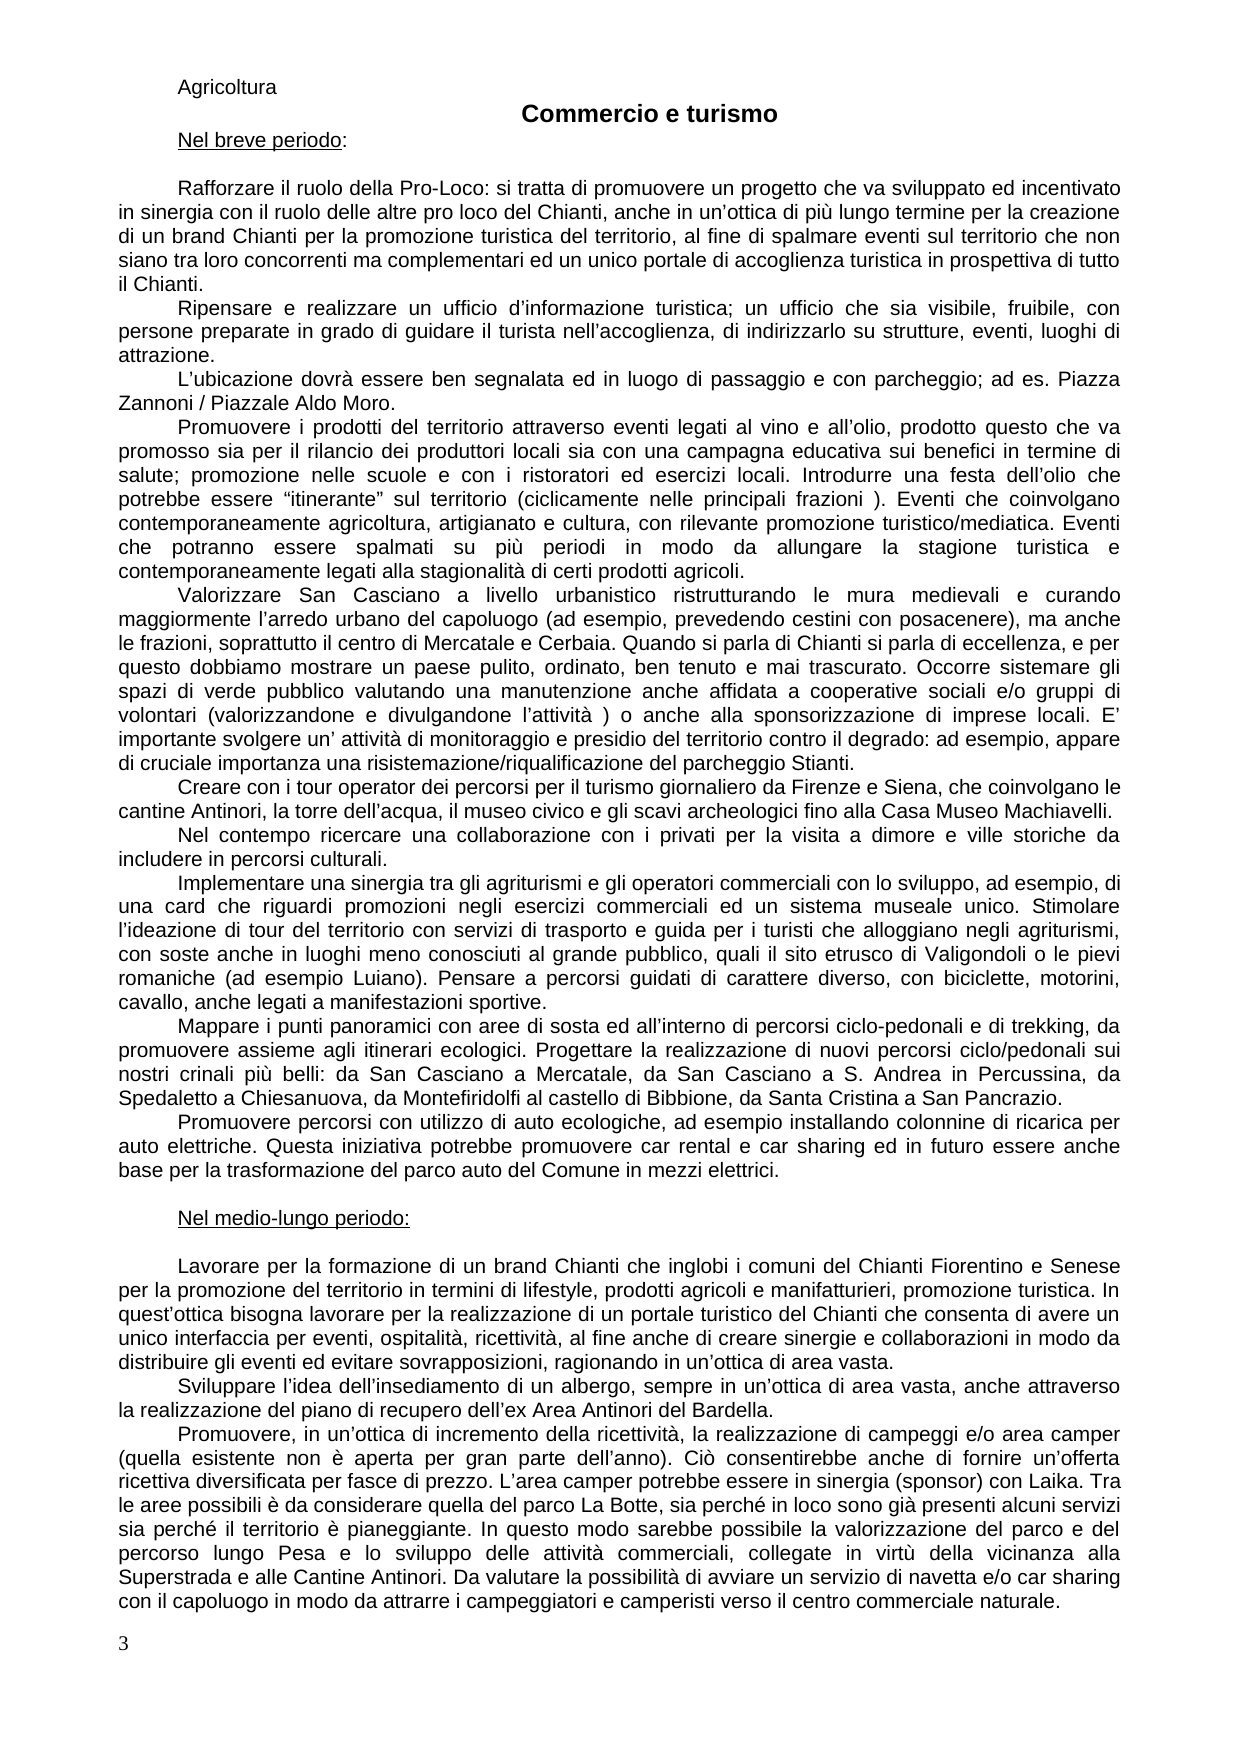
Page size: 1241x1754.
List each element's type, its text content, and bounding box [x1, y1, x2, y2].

text Nel contempo ricercare una collaborazione con i privati per la visita a dimore e ville storiche da includere in percorsi culturali. [118, 822, 1122, 870]
text Valorizzare San Casciano a livello urbanistico ristrutturando le mura medievali e curando maggiormente l’arredo urbano del capoluogo (ad esempio, prevedendo cestini con posacenere), ma anche le frazioni, soprattutto il centro di Mercatale e Cerbaia. Quando si parla di Chianti si parla di eccellenza, e per questo dobbiamo mostrare un paese pulito, ordinato, ben tenuto e mai trascurato. Occorre sistemare gli spazi di verde pubblico valutando una manutenzione anche affidata a cooperative sociali e/o gruppi di volontari (valorizzandone e divulgandone l’attività ) o anche alla sponsorizzazione di imprese locali. E’ importante svolgere un’ attività di monitoraggio e presidio del territorio contro il degrado: ad esempio, appare di cruciale importanza una risistemazione/riqualificazione del parcheggio Stianti. [118, 583, 1122, 774]
text Nel medio-lungo periodo: [118, 1206, 1122, 1230]
text Commercio e turismo [118, 99, 1122, 128]
text Lavorare per la formazione di un brand Chianti che inglobi i comuni del Chianti Fiorentino e Senese per la promozione del territorio in termini di lifestyle, prodotti agricoli e manifatturieri, promozione turistica. In quest’ottica bisogna lavorare per la realizzazione di un portale turistico del Chianti che consenta di avere un unico interfaccia per eventi, ospitalità, ricettività, al fine anche di creare sinergie e collaborazioni in modo da distribuire gli eventi ed evitare sovrapposizioni, ragionando in un’ottica di area vasta. [118, 1254, 1122, 1373]
text Creare con i tour operator dei percorsi per il turismo giornaliero da Firenze e Siena, che coinvolgano le cantine Antinori, la torre dell’acqua, il museo civico e gli scavi archeologici fino alla Casa Museo Machiavelli. [118, 774, 1122, 822]
text Promuovere i prodotti del territorio attraverso eventi legati al vino e all’olio, prodotto questo che va promosso sia per il rilancio dei produttori locali sia con una campagna educativa sui benefici in termine di salute; promozione nelle scuole e con i ristoratori ed esercizi locali. Introdurre una festa dell’olio che potrebbe essere “itinerante” sul territorio (ciclicamente nelle principali frazioni ). Eventi che coinvolgano contemporaneamente agricoltura, artigianato e cultura, con rilevante promozione turistico/mediatica. Eventi che potranno essere spalmati su più periodi in modo da allungare la stagione turistica e contemporaneamente legati alla stagionalità di certi prodotti agricoli. [118, 415, 1122, 583]
text Mappare i punti panoramici con aree di sosta ed all’interno di percorsi ciclo-pedonali e di trekking, da promuovere assieme agli itinerari ecologici. Progettare la realizzazione di nuovi percorsi ciclo/pedonali sui nostri crinali più belli: da San Casciano a Mercatale, da San Casciano a S. Andrea in Percussina, da Spedaletto a Chiesanuova, da Montefiridolfi al castello di Bibbione, da Santa Cristina a San Pancrazio. [118, 1014, 1122, 1110]
text Sviluppare l’idea dell’insediamento di un albergo, sempre in un’ottica di area vasta, anche attraverso la realizzazione del piano di recupero dell’ex Area Antinori del Bardella. [118, 1373, 1122, 1421]
text Rafforzare il ruolo della Pro-Loco: si tratta di promuovere un progetto che va sviluppato ed incentivato in sinergia con il ruolo delle altre pro loco del Chianti, anche in un’ottica di più lungo termine per la creazione di un brand Chianti per la promozione turistica del territorio, al fine di spalmare eventi sul territorio che non siano tra loro concorrenti ma complementari ed un unico portale di accoglienza turistica in prospettiva di tutto il Chianti. [118, 176, 1122, 295]
text Agricoltura [118, 75, 1122, 99]
text Promuovere, in un’ottica di incremento della ricettività, la realizzazione di campeggi e/o area camper (quella esistente non è aperta per gran parte dell’anno). Ciò consentirebbe anche di fornire un’offerta ricettiva diversificata per fasce di prezzo. L’area camper potrebbe essere in sinergia (sponsor) con Laika. Tra le aree possibili è da considerare quella del parco La Botte, sia perché in loco sono già presenti alcuni servizi sia perché il territorio è pianeggiante. In questo modo sarebbe possibile la valorizzazione del parco e del percorso lungo Pesa e lo sviluppo delle attività commerciali, collegate in virtù della vicinanza alla Superstrada e alle Cantine Antinori. Da valutare la possibilità di avviare un servizio di navetta e/o car sharing con il capoluogo in modo da attrarre i campeggiatori e camperisti verso il centro commerciale naturale. [118, 1421, 1122, 1613]
text Promuovere percorsi con utilizzo di auto ecologiche, ad esempio installando colonnine di ricarica per auto elettriche. Questa iniziativa potrebbe promuovere car rental e car sharing ed in futuro essere anche base per la trasformazione del parco auto del Comune in mezzi elettrici. [118, 1110, 1122, 1182]
text Ripensare e realizzare un ufficio d’informazione turistica; un ufficio che sia visibile, fruibile, con persone preparate in grado di guidare il turista nell’accoglienza, di indirizzarlo su strutture, eventi, luoghi di attrazione. [118, 295, 1122, 367]
text Implementare una sinergia tra gli agriturismi e gli operatori commerciali con lo sviluppo, ad esempio, di una card che riguardi promozioni negli esercizi commerciali ed un sistema museale unico. Stimolare l’ideazione di tour del territorio con servizi di trasporto e guida per i turisti che alloggiano negli agriturismi, con soste anche in luoghi meno conosciuti al grande pubblico, quali il sito etrusco di Valigondoli o le pievi romaniche (ad esempio Luiano). Pensare a percorsi guidati di carattere diverso, con biciclette, motorini, cavallo, anche legati a manifestazioni sportive. [118, 870, 1122, 1014]
text Nel breve periodo: [118, 128, 1122, 152]
text L’ubicazione dovrà essere ben segnalata ed in luogo di passaggio e con parcheggio; ad es. Piazza Zannoni / Piazzale Aldo Moro. [118, 367, 1122, 415]
